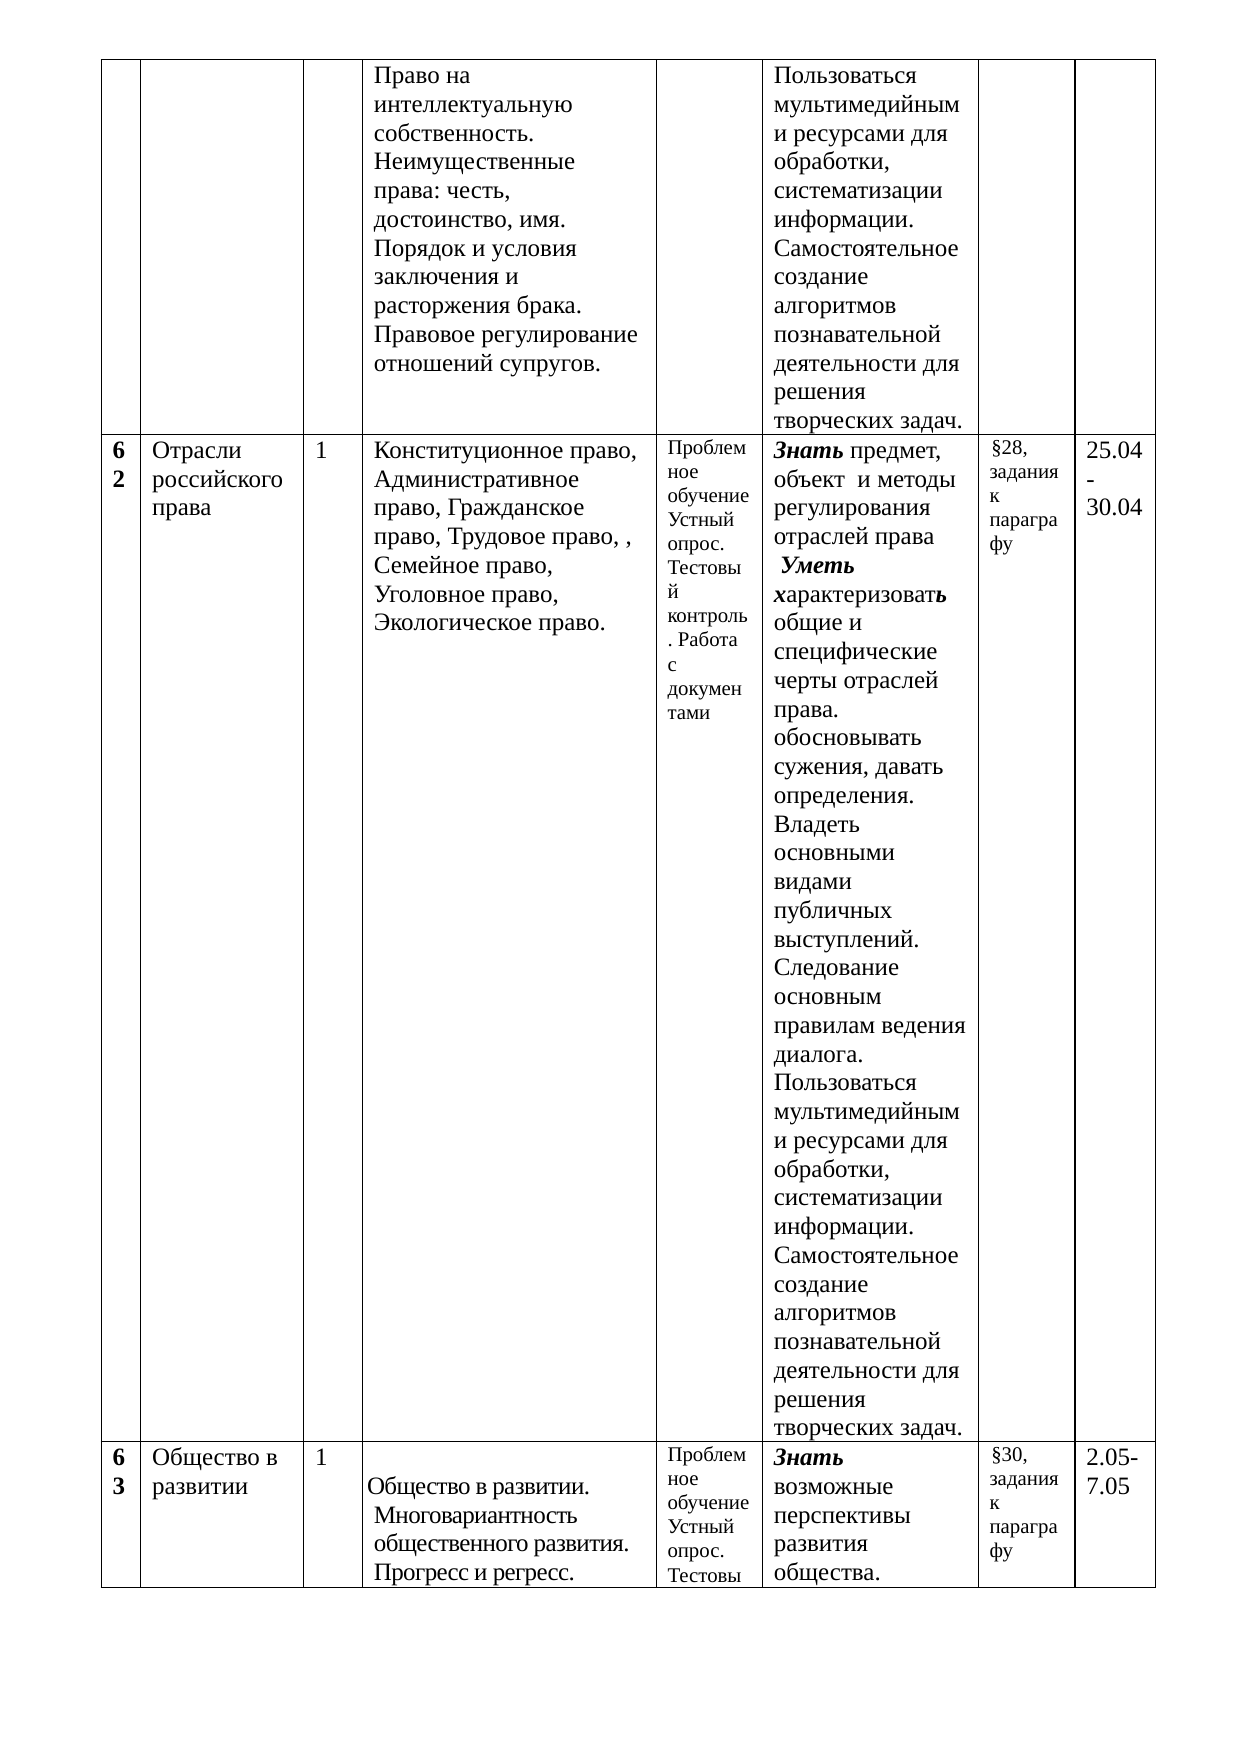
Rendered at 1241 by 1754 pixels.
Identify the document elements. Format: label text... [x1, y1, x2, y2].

table_cell [304, 60, 362, 434]
table_cell §30, задания к параграфу [979, 1442, 1074, 1587]
table_cell §28, задания к параграфу [979, 435, 1074, 1441]
table_cell 1 [304, 435, 362, 1441]
table_cell Проблемное обучение Устный опрос. Тестовы [657, 1442, 762, 1587]
table_cell [141, 60, 303, 434]
table_cell Общество в развитии. Многовариантность общественного развития. Прогресс и регресс. [363, 1442, 656, 1587]
table_cell [657, 60, 762, 434]
table_cell 2.05-7.05 [1076, 1442, 1155, 1587]
table_cell Знать возможные перспективы развития общества. [763, 1442, 978, 1587]
table_cell [102, 60, 140, 434]
table_cell 25.04-30.04 [1076, 435, 1155, 1441]
table_cell 1 [304, 1442, 362, 1587]
table_cell Конституционное право, Административное право, Гражданское право, Трудовое право, , Семейное право, Уголовное право, Экологическое право. [363, 435, 656, 1441]
table_cell Знать предмет, объект и методы регулирования отраслей права Уметь характеризовать общие и специфические черты отраслей права. обосновывать сужения, давать определения. Владеть основными видами публичных выступлений. Следование основным правилам ведения диалога. Пользоваться мультимедийными ресурсами для обработки, систематизации информации. Самостоятельное создание алгоритмов познавательной деятельности для решения творческих задач. [763, 435, 978, 1441]
table_cell 62 [102, 435, 140, 1441]
table_cell Общество в развитии [141, 1442, 303, 1587]
table_cell Отрасли российского права [141, 435, 303, 1441]
table_cell Право на интеллектуальную собственность. Неимущественные права: честь, достоинство, имя. Порядок и условия заключения и расторжения брака. Правовое регулирование отношений супругов. [363, 60, 656, 434]
table_cell Пользоваться мультимедийными ресурсами для обработки, систематизации информации. Самостоятельное создание алгоритмов познавательной деятельности для решения творческих задач. [763, 60, 978, 434]
table_cell Проблемное обучение Устный опрос. Тестовый контроль. Работа с документами [657, 435, 762, 1441]
table_cell [1076, 60, 1155, 434]
table_cell [979, 60, 1074, 434]
table_cell 63 [102, 1442, 140, 1587]
